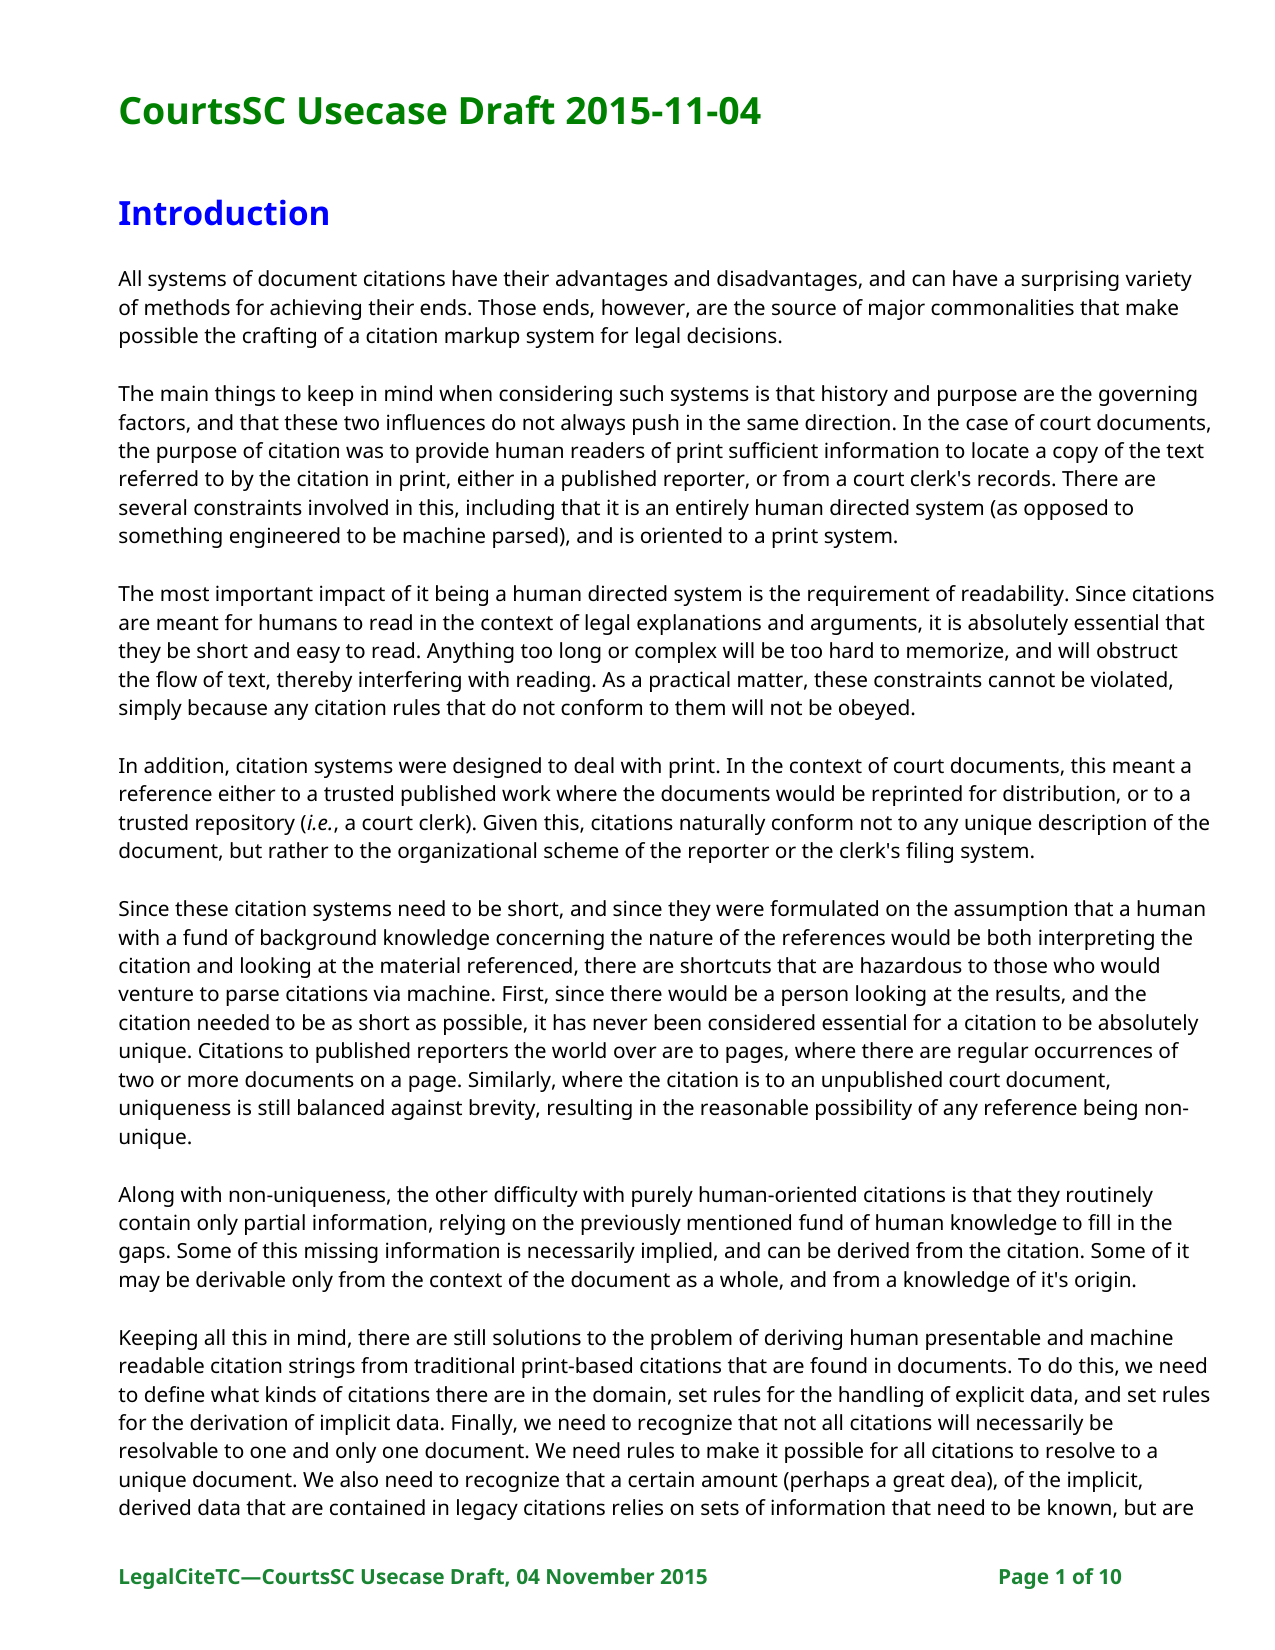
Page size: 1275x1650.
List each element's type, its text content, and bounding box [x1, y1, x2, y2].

text The most important impact of it being a human directed system is the requirement of readability. Since citations are meant for humans to read in the context of legal explanations and arguments, it is absolutely essential that they be short and easy to read. Anything too long or complex will be too hard to memorize, and will obstruct the flow of text, thereby interfering with reading. As a practical matter, these constraints cannot be violated, simply because any citation rules that do not conform to them will not be obeyed. [118, 579, 1216, 722]
text In addition, citation systems were designed to deal with print. In the context of court documents, this meant a reference either to a trusted published work where the documents would be reprinted for distribution, or to a trusted repository (i.e., a court clerk). Given this, citations naturally conform not to any unique description of the document, but rather to the organizational scheme of the reporter or the clerk's filing system. [118, 751, 1216, 865]
subtitle Introduction [118, 189, 1216, 235]
text Since these citation systems need to be short, and since they were formulated on the assumption that a human with a fund of background knowledge concerning the nature of the references would be both interpreting the citation and looking at the material referenced, there are shortcuts that are hazardous to those who would venture to parse citations via machine. First, since there would be a person looking at the results, and the citation needed to be as short as possible, it has never been considered essential for a citation to be absolutely unique. Citations to published reporters the world over are to pages, where there are regular occurrences of two or more documents on a page. Similarly, where the citation is to an unpublished court document, uniqueness is still balanced against brevity, resulting in the reasonable possibility of any reference being non-unique. [118, 894, 1216, 1150]
subtitle CourtsSC Usecase Draft 2015-11-04 [118, 84, 1216, 135]
text All systems of document citations have their advantages and disadvantages, and can have a surprising variety of methods for achieving their ends. Those ends, however, are the source of major commonalities that make possible the crafting of a citation markup system for legal decisions. [118, 264, 1216, 350]
text Keeping all this in mind, there are still solutions to the problem of deriving human presentable and machine readable citation strings from traditional print-based citations that are found in documents. To do this, we need to define what kinds of citations there are in the domain, set rules for the handling of explicit data, and set rules for the derivation of implicit data. Finally, we need to recognize that not all citations will necessarily be resolvable to one and only one document. We need rules to make it possible for all citations to resolve to a unique document. We also need to recognize that a certain amount (perhaps a great dea), of the implicit, derived data that are contained in legacy citations relies on sets of information that need to be known, but are [118, 1323, 1216, 1522]
text The main things to keep in mind when considering such systems is that history and purpose are the governing factors, and that these two influences do not always push in the same direction. In the case of court documents, the purpose of citation was to provide human readers of print sufficient information to locate a copy of the text referred to by the citation in print, either in a published reporter, or from a court clerk's records. There are several constraints involved in this, including that it is an entirely human directed system (as opposed to something engineered to be machine parsed), and is oriented to a print system. [118, 379, 1216, 550]
text Along with non-uniqueness, the other difficulty with purely human-oriented citations is that they routinely contain only partial information, relying on the previously mentioned fund of human knowledge to fill in the gaps. Some of this missing information is necessarily implied, and can be derived from the citation. Some of it may be derivable only from the context of the document as a whole, and from a knowledge of it's origin. [118, 1180, 1216, 1293]
